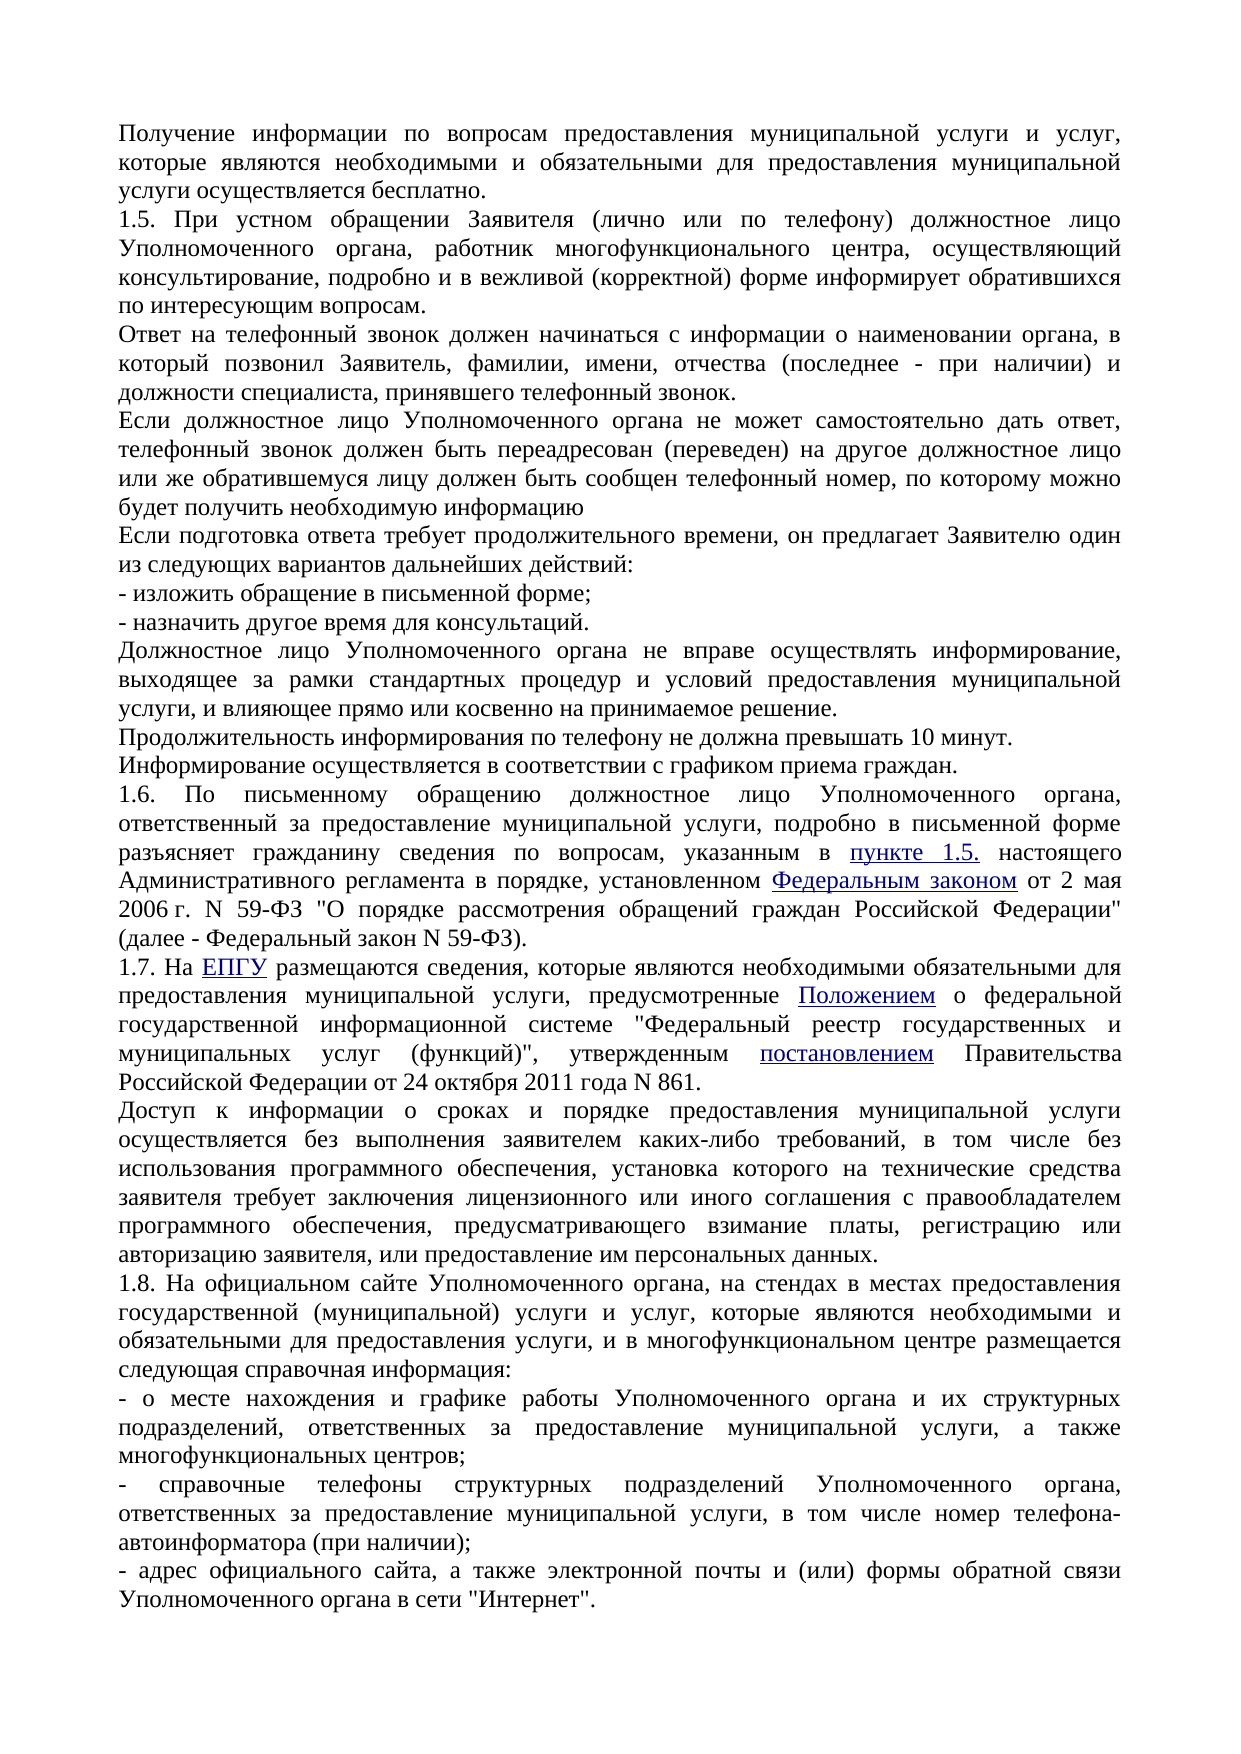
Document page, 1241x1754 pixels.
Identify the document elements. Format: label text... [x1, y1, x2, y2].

text - о месте нахождения и графике работы Уполномоченного органа и их структурных подразделений, ответственных за предоставление муниципальной услуги, а также многофункциональных центров; [118, 1383, 1122, 1469]
text 1.8. На официальном сайте Уполномоченного органа, на стендах в местах предоставления государственной (муниципальной) услуги и услуг, которые являются необходимыми и обязательными для предоставления услуги, и в многофункциональном центре размещается следующая справочная информация: [118, 1268, 1122, 1383]
text Если должностное лицо Уполномоченного органа не может самостоятельно дать ответ, телефонный звонок должен быть переадресован (переведен) на другое должностное лицо или же обратившемуся лицу должен быть сообщен телефонный номер, по которому можно будет получить необходимую информацию [118, 406, 1122, 521]
text 1.6. По письменному обращению должностное лицо Уполномоченного органа, ответственный за предоставление муниципальной услуги, подробно в письменной форме разъясняет гражданину сведения по вопросам, указанным в пункте 1.5. настоящего Административного регламента в порядке, установленном Федеральным законом от 2 мая 2006 г. N 59-ФЗ "О порядке рассмотрения обращений граждан Российской Федерации" (далее - Федеральный закон N 59-ФЗ). [118, 779, 1122, 952]
text Продолжительность информирования по телефону не должна превышать 10 минут. [118, 722, 1122, 751]
text Получение информации по вопросам предоставления муниципальной услуги и услуг, которые являются необходимыми и обязательными для предоставления муниципальной услуги осуществляется бесплатно. [118, 118, 1122, 204]
text Ответ на телефонный звонок должен начинаться с информации о наименовании органа, в который позвонил Заявитель, фамилии, имени, отчества (последнее - при наличии) и должности специалиста, принявшего телефонный звонок. [118, 319, 1122, 406]
text Доступ к информации о сроках и порядке предоставления муниципальной услуги осуществляется без выполнения заявителем каких-либо требований, в том числе без использования программного обеспечения, установка которого на технические средства заявителя требует заключения лицензионного или иного соглашения с правообладателем программного обеспечения, предусматривающего взимание платы, регистрацию или авторизацию заявителя, или предоставление им персональных данных. [118, 1096, 1122, 1268]
text - назначить другое время для консультаций. [118, 607, 1122, 636]
text - изложить обращение в письменной форме; [118, 578, 1122, 607]
text Должностное лицо Уполномоченного органа не вправе осуществлять информирование, выходящее за рамки стандартных процедур и условий предоставления муниципальной услуги, и влияющее прямо или косвенно на принимаемое решение. [118, 636, 1122, 722]
text 1.7. На ЕПГУ размещаются сведения, которые являются необходимыми обязательными для предоставления муниципальной услуги, предусмотренные Положением о федеральной государственной информационной системе "Федеральный реестр государственных и муниципальных услуг (функций)", утвержденным постановлением Правительства Российской Федерации от 24 октября 2011 года N 861. [118, 952, 1122, 1096]
text Если подготовка ответа требует продолжительного времени, он предлагает Заявителю один из следующих вариантов дальнейших действий: [118, 521, 1122, 578]
text - адрес официального сайта, а также электронной почты и (или) формы обратной связи Уполномоченного органа в сети "Интернет". [118, 1556, 1122, 1613]
text Информирование осуществляется в соответствии с графиком приема граждан. [118, 751, 1122, 779]
text 1.5. При устном обращении Заявителя (лично или по телефону) должностное лицо Уполномоченного органа, работник многофункционального центра, осуществляющий консультирование, подробно и в вежливой (корректной) форме информирует обратившихся по интересующим вопросам. [118, 204, 1122, 319]
text - справочные телефоны структурных подразделений Уполномоченного органа, ответственных за предоставление муниципальной услуги, в том числе номер телефона-автоинформатора (при наличии); [118, 1469, 1122, 1556]
